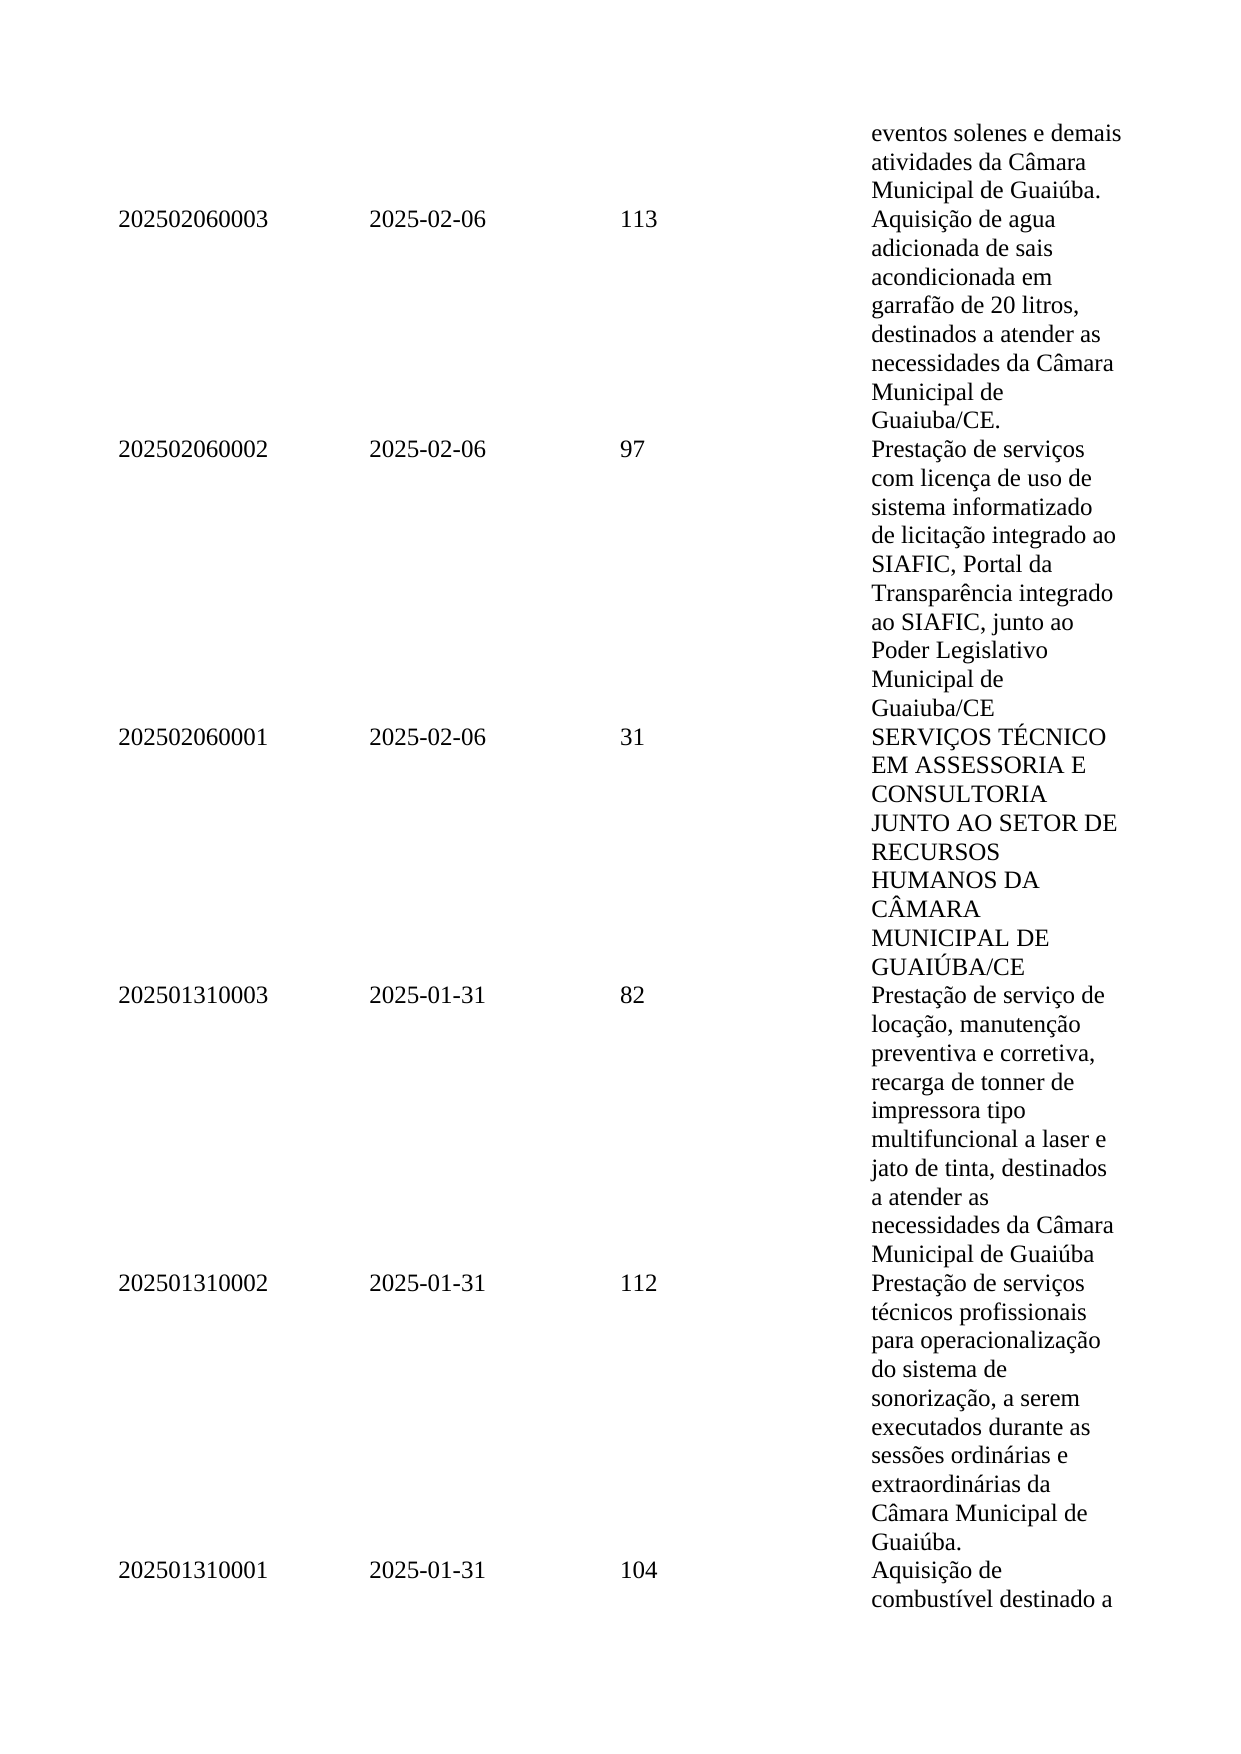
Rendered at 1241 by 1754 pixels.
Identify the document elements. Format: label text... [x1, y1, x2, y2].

table_cell 2025-01-31 [369, 981, 620, 1268]
table_cell 202502060002 [118, 434, 369, 722]
table_cell 2025-02-06 [369, 204, 620, 434]
table_cell 112 [620, 1268, 871, 1556]
table_cell 2025-02-06 [369, 434, 620, 722]
table_cell 97 [620, 434, 871, 722]
table_cell Prestação de serviço de locação, manutenção preventiva e corretiva, recarga de tonner de impressora tipo multifuncional a laser e jato de tinta, destinados a atender as necessidades da Câmara Municipal de Guaiúba [871, 981, 1122, 1268]
table_cell [118, 118, 369, 204]
table_cell 202501310003 [118, 981, 369, 1268]
table_cell SERVIÇOS TÉCNICO EM ASSESSORIA E CONSULTORIA JUNTO AO SETOR DE RECURSOS HUMANOS DA CÂMARA MUNICIPAL DE GUAIÚBA/CE [871, 722, 1122, 981]
table_cell [369, 118, 620, 204]
table_cell 202501310002 [118, 1268, 369, 1556]
table_cell 82 [620, 981, 871, 1268]
table_cell eventos solenes e demais atividades da Câmara Municipal de Guaiúba. [871, 118, 1122, 204]
table_cell Prestação de serviços com licença de uso de sistema informatizado de licitação integrado ao SIAFIC, Portal da Transparência integrado ao SIAFIC, junto ao Poder Legislativo Municipal de Guaiuba/CE [871, 434, 1122, 722]
table_cell 202502060003 [118, 204, 369, 434]
table_cell 104 [620, 1556, 871, 1613]
table_cell 113 [620, 204, 871, 434]
table_cell [620, 118, 871, 204]
table_cell 31 [620, 722, 871, 981]
table_cell Aquisição de agua adicionada de sais acondicionada em garrafão de 20 litros, destinados a atender as necessidades da Câmara Municipal de Guaiuba/CE. [871, 204, 1122, 434]
table_cell 2025-01-31 [369, 1268, 620, 1556]
table_cell 2025-02-06 [369, 722, 620, 981]
table_cell Aquisição de combustível destinado a [871, 1556, 1122, 1613]
table_cell Prestação de serviços técnicos profissionais para operacionalização do sistema de sonorização, a serem executados durante as sessões ordinárias e extraordinárias da Câmara Municipal de Guaiúba. [871, 1268, 1122, 1556]
table_cell 202501310001 [118, 1556, 369, 1613]
table_cell 2025-01-31 [369, 1556, 620, 1613]
table_cell 202502060001 [118, 722, 369, 981]
